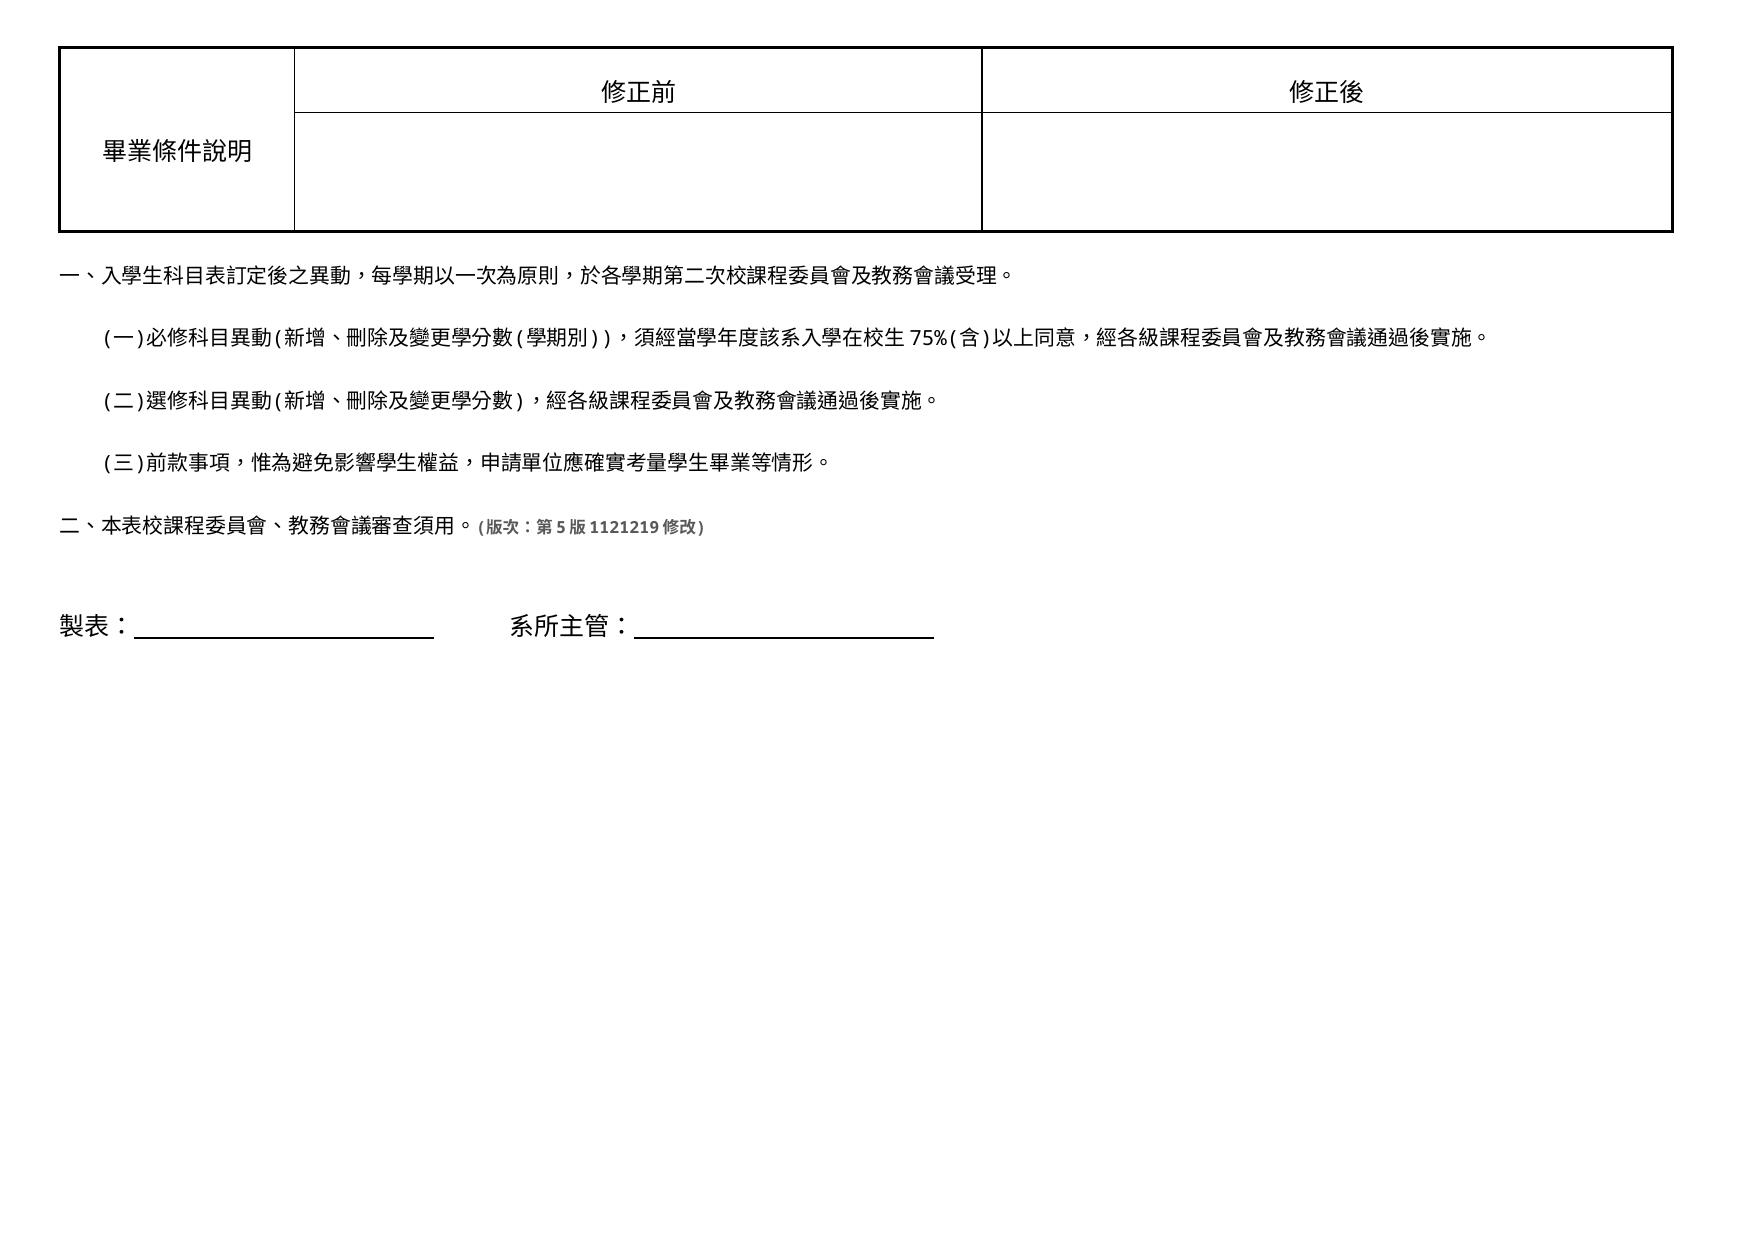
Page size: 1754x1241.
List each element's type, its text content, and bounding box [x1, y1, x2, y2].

table_cell 修正前 [295, 49, 981, 111]
table_cell 畢業條件說明 [61, 49, 294, 229]
text 一、入學生科目表訂定後之異動，每學期以一次為原則，於各學期第二次校課程委員會及教務會議受理。 [59, 233, 1695, 295]
table_cell [983, 113, 1671, 229]
table_cell [295, 113, 981, 229]
text (三)前款事項，惟為避免影響學生權益，申請單位應確實考量學生畢業等情形。 [59, 420, 1695, 483]
text (一)必修科目異動(新增、刪除及變更學分數(學期別))，須經當學年度該系入學在校生75%(含)以上同意，經各級課程委員會及教務會議通過後實施。 [59, 295, 1695, 358]
text (二)選修科目異動(新增、刪除及變更學分數)，經各級課程委員會及教務會議通過後實施。 [59, 358, 1695, 420]
text 二、本表校課程委員會、教務會議審查須用。(版次：第5版1121219修改) [59, 483, 1695, 545]
table_cell 修正後 [983, 49, 1671, 111]
text 製表： 系所主管： [59, 583, 1695, 645]
